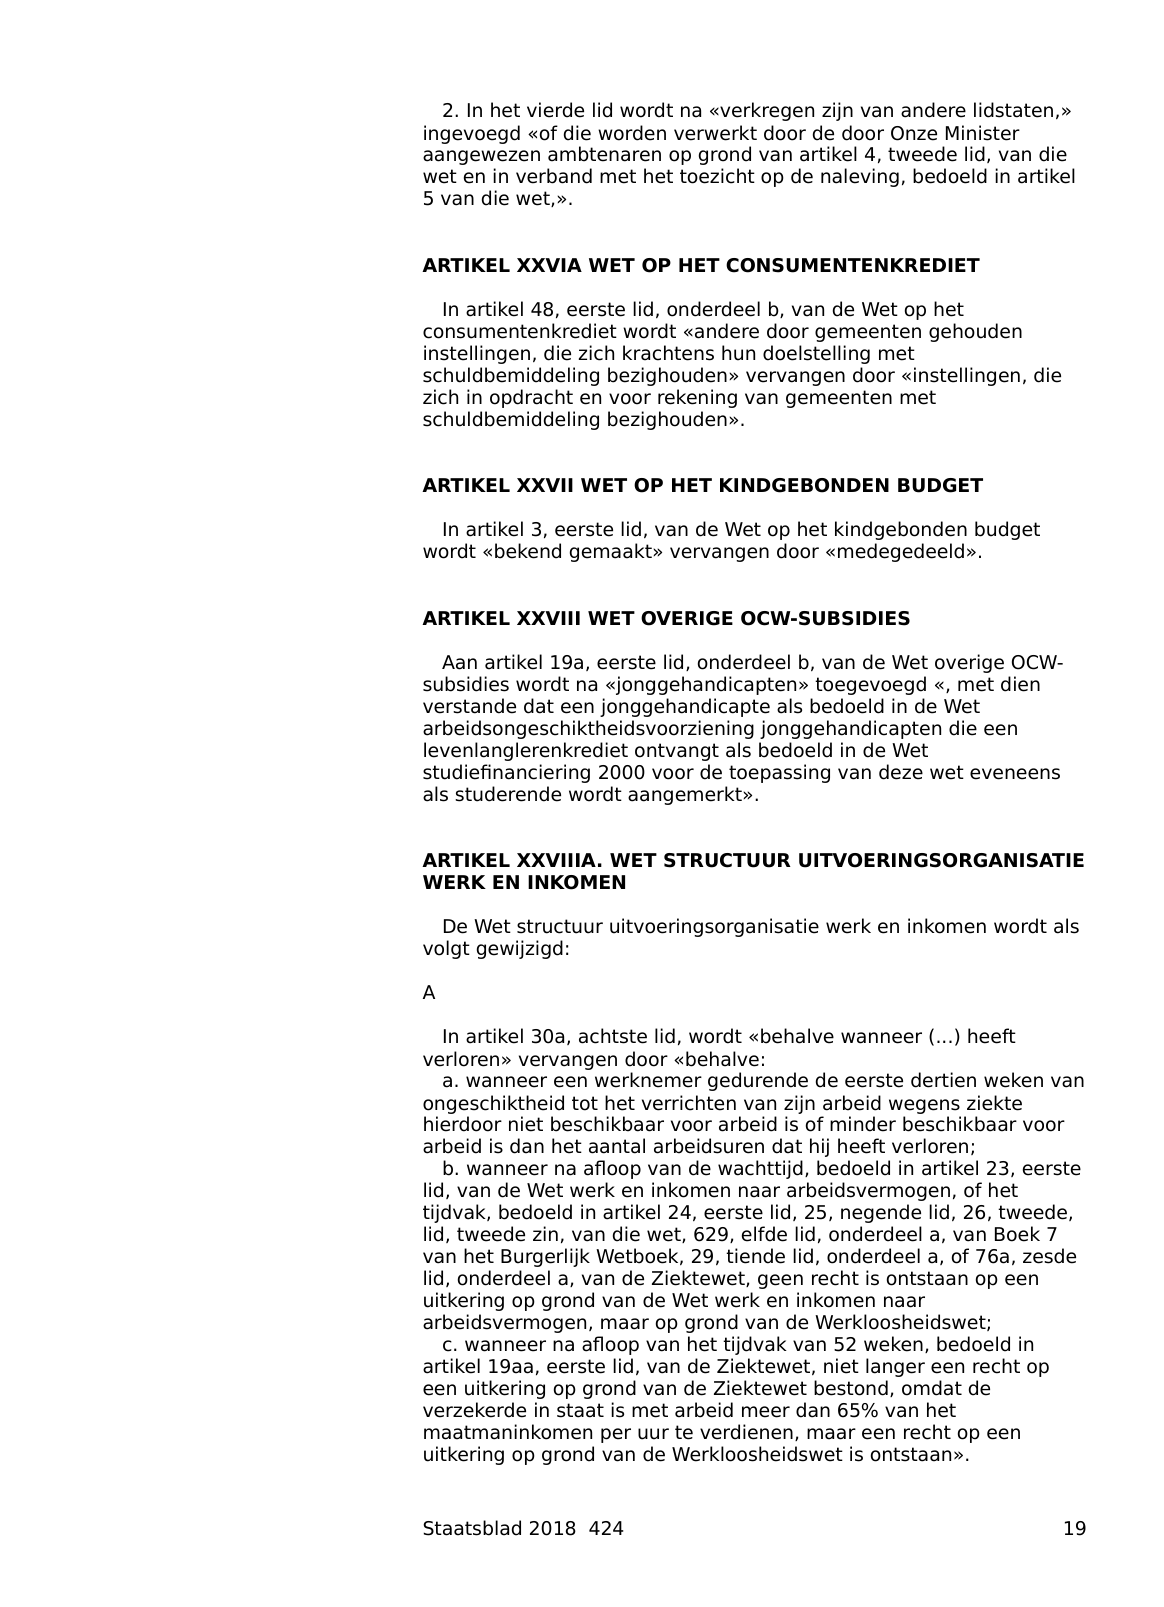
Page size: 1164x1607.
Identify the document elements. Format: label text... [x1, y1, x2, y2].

subtitle ARTIKEL XXVIII WET OVERIGE OCW-SUBSIDIES [422, 608, 1087, 629]
text In artikel 3, eerste lid, van de Wet op het kindgebonden budget wordt «bekend gemaakt» vervangen door «medegedeeld». [422, 519, 1087, 563]
text b. wanneer na afloop van de wachttijd, bedoeld in artikel 23, eerste lid, van de Wet werk en inkomen naar arbeidsvermogen, of het tijdvak, bedoeld in artikel 24, eerste lid, 25, negende lid, 26, tweede, lid, tweede zin, van die wet, 629, elfde lid, onderdeel a, van Boek 7 van het Burgerlijk Wetboek, 29, tiende lid, onderdeel a, of 76a, zesde lid, onderdeel a, van de Ziektewet, geen recht is ontstaan op een uitkering op grond van de Wet werk en inkomen naar arbeidsvermogen, maar op grond van de Werkloosheidswet; [422, 1158, 1087, 1334]
text A [422, 982, 1087, 1004]
text Aan artikel 19a, eerste lid, onderdeel b, van de Wet overige OCW-subsidies wordt na «jonggehandicapten» toegevoegd «, met dien verstande dat een jonggehandicapte als bedoeld in de Wet arbeidsongeschiktheidsvoorziening jonggehandicapten die een levenlanglerenkrediet ontvangt als bedoeld in de Wet studiefinanciering 2000 voor de toepassing van deze wet eveneens als studerende wordt aangemerkt». [422, 652, 1087, 806]
subtitle ARTIKEL XXVIA WET OP HET CONSUMENTENKREDIET [422, 255, 1087, 277]
text c. wanneer na afloop van het tijdvak van 52 weken, bedoeld in artikel 19aa, eerste lid, van de Ziektewet, niet langer een recht op een uitkering op grond van de Ziektewet bestond, omdat de verzekerde in staat is met arbeid meer dan 65% van het maatmaninkomen per uur te verdienen, maar een recht op een uitkering op grond van de Werkloosheidswet is ontstaan». [422, 1334, 1087, 1466]
text In artikel 30a, achtste lid, wordt «behalve wanneer (...) heeft verloren» vervangen door «behalve: [422, 1026, 1087, 1070]
text De Wet structuur uitvoeringsorganisatie werk en inkomen wordt als volgt gewijzigd: [422, 916, 1087, 960]
subtitle ARTIKEL XXVII WET OP HET KINDGEBONDEN BUDGET [422, 475, 1087, 497]
text In artikel 48, eerste lid, onderdeel b, van de Wet op het consumentenkrediet wordt «andere door gemeenten gehouden instellingen, die zich krachtens hun doelstelling met schuldbemiddeling bezighouden» vervangen door «instellingen, die zich in opdracht en voor rekening van gemeenten met schuldbemiddeling bezighouden». [422, 299, 1087, 431]
text 2. In het vierde lid wordt na «verkregen zijn van andere lidstaten,» ingevoegd «of die worden verwerkt door de door Onze Minister aangewezen ambtenaren op grond van artikel 4, tweede lid, van die wet en in verband met het toezicht op de naleving, bedoeld in artikel 5 van die wet,». [422, 100, 1087, 210]
subtitle ARTIKEL XXVIIIA. WET STRUCTUUR UITVOERINGSORGANISATIE WERK EN INKOMEN [422, 850, 1087, 894]
text a. wanneer een werknemer gedurende de eerste dertien weken van ongeschiktheid tot het verrichten van zijn arbeid wegens ziekte hierdoor niet beschikbaar voor arbeid is of minder beschikbaar voor arbeid is dan het aantal arbeidsuren dat hij heeft verloren; [422, 1070, 1087, 1158]
